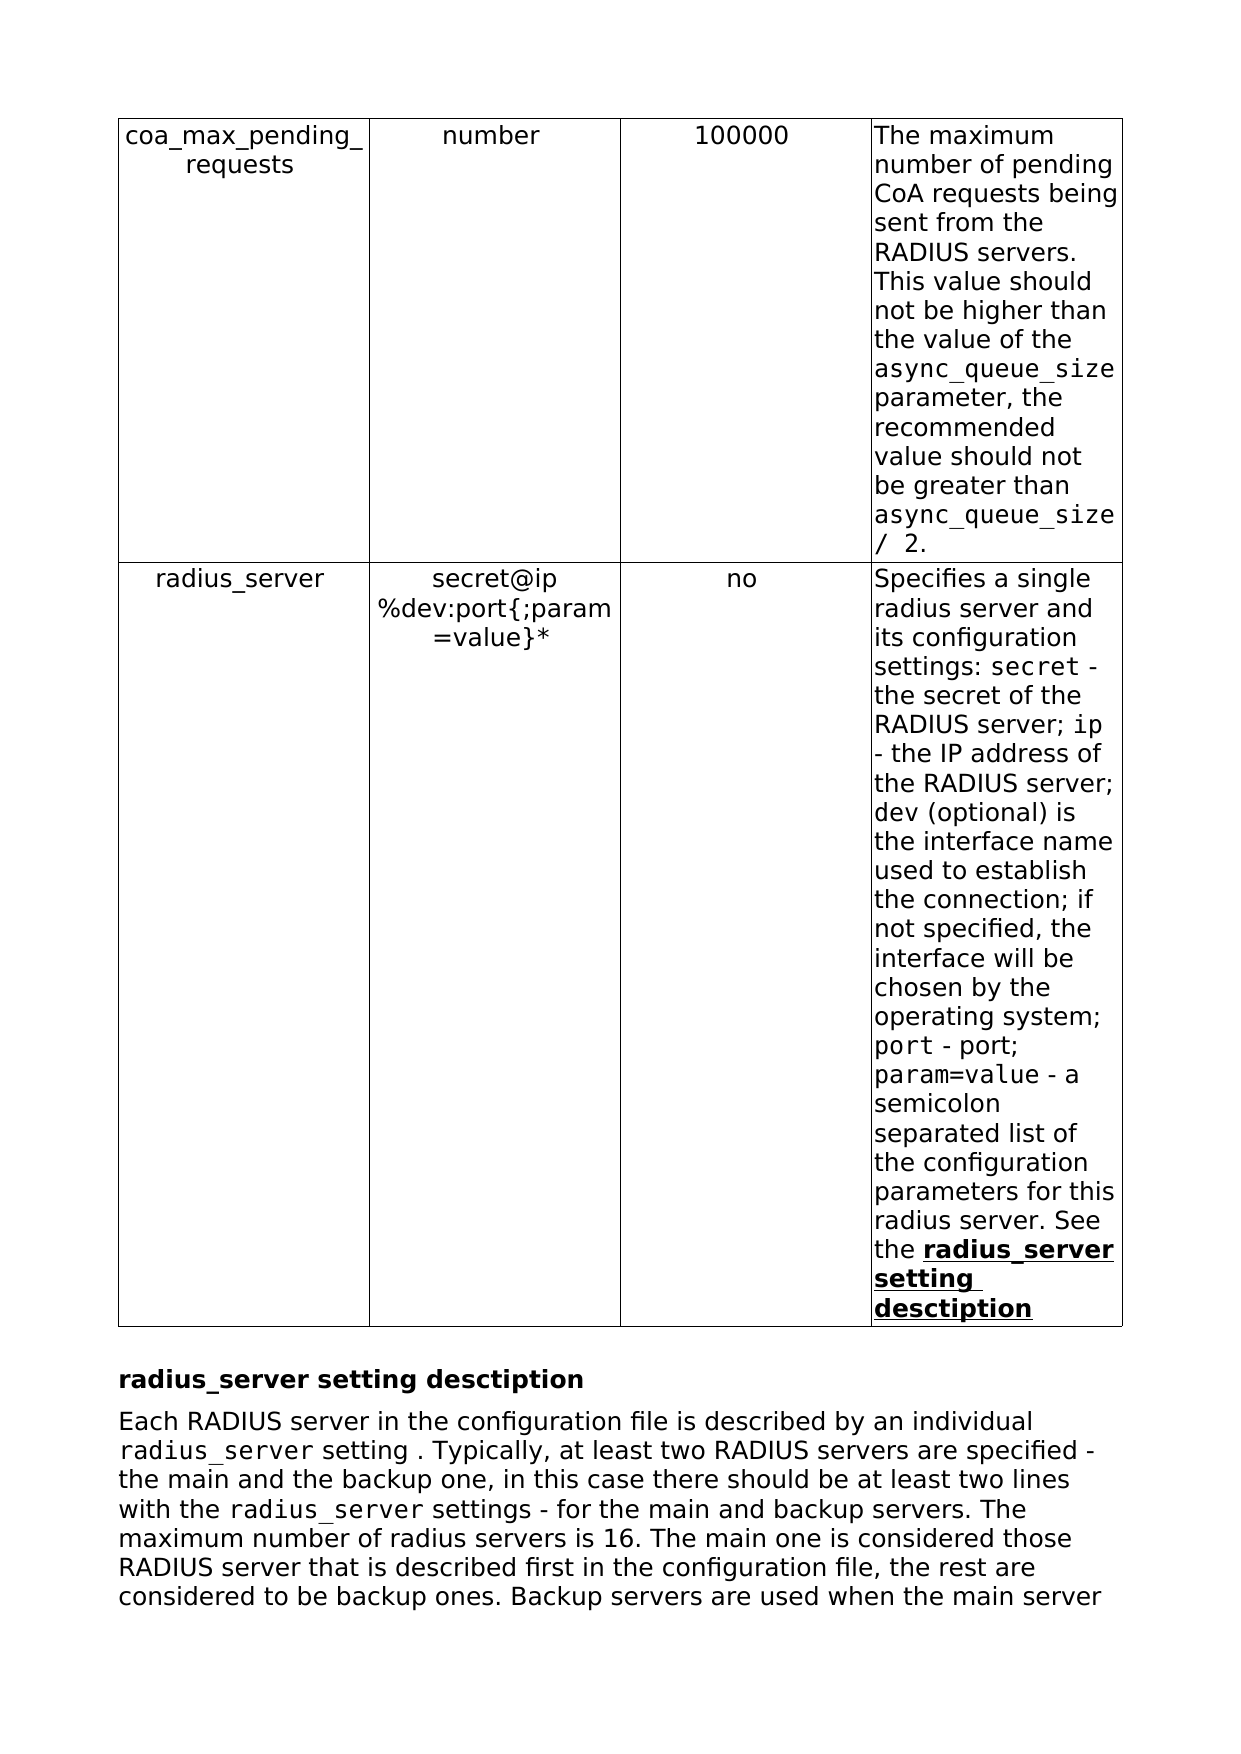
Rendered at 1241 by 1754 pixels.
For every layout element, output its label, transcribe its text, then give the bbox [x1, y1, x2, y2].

table_cell Specifies a single radius server and its configuration settings: secret - the secret of the RADIUS server; ip - the IP address of the RADIUS server; dev (optional) is the interface name used to establish the connection; if not specified, the interface will be chosen by the operating system; port - port; param=value - a semicolon separated list of the configuration parameters for this radius server. See the radius_server setting desctiption [872, 563, 1122, 1326]
table_cell radius_server [119, 563, 369, 1326]
table_cell no [621, 563, 871, 1326]
text Each RADIUS server in the configuration file is described by an individual radius_server setting . Typically, at least two RADIUS servers are specified - the main and the backup one, in this case there should be at least two lines with the radius_server settings - for the main and backup servers. The maximum number of radius servers is 16. The main one is considered those RADIUS server that is described first in the configuration file, the rest are considered to be backup ones. Backup servers are used when the main server [118, 1407, 1122, 1612]
table_cell The maximum number of pending CoA requests being sent from the RADIUS servers. This value should not be higher than the value of the async_queue_size parameter, the recommended value should not be greater than async_queue_size / 2. [872, 119, 1122, 562]
subtitle radius_server setting desctiption [118, 1366, 1122, 1395]
table_cell number [370, 119, 620, 562]
table_cell coa_max_pending_requests [119, 119, 369, 562]
table_cell secret@ip%dev:port{;param=value}* [370, 563, 620, 1326]
table_cell 100000 [621, 119, 871, 562]
